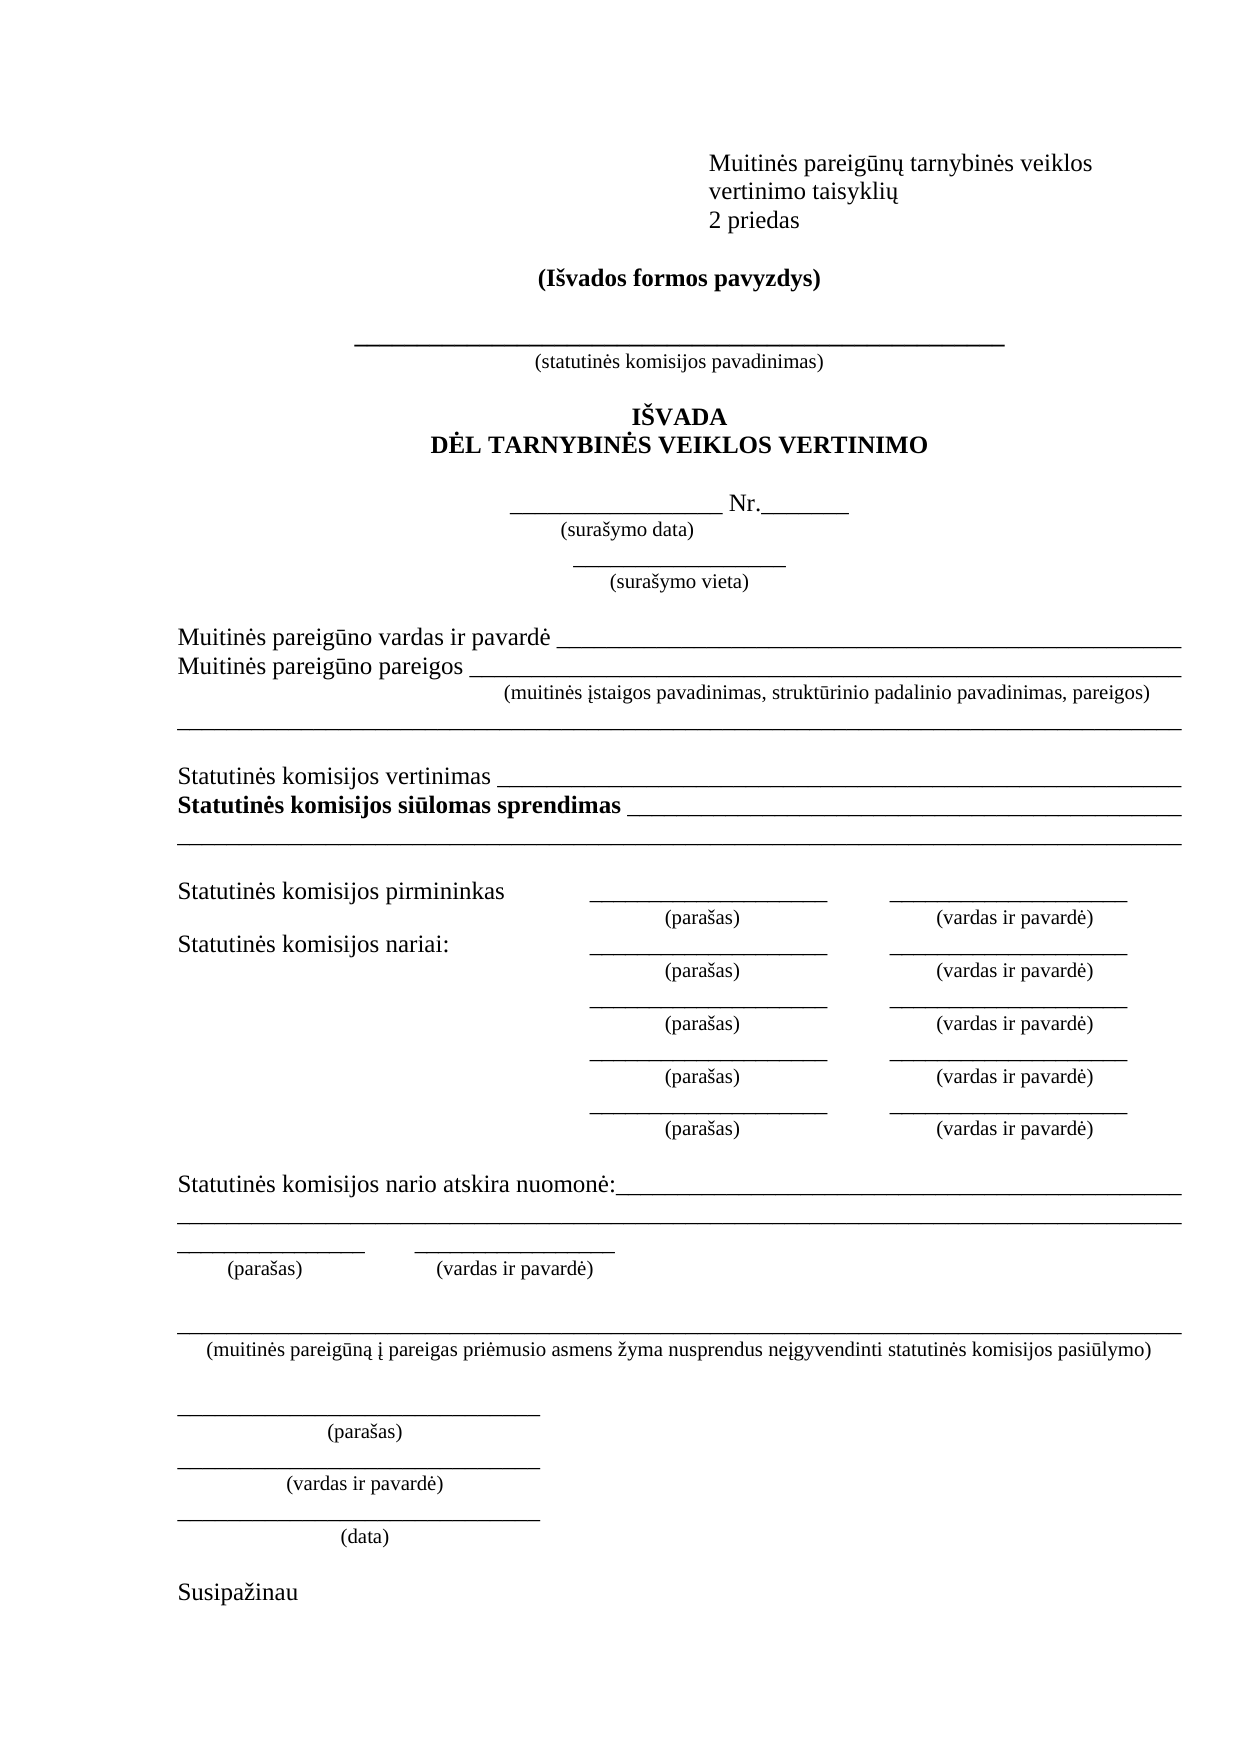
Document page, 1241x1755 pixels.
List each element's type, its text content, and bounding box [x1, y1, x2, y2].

text (data) [177, 1524, 1181, 1548]
text _____________________________ [177, 1495, 1181, 1524]
text (statutinės komisijos pavadinimas) [177, 349, 1181, 373]
text Statutinės komisijos pirmininkas [177, 876, 1181, 905]
text (Išvados formos pavyzdys) [177, 263, 1181, 291]
text (parašas) (vardas ir pavardė) [177, 905, 1181, 929]
text (muitinės įstaigos pavadinimas, struktūrinio padalinio pavadinimas, pareigos) [177, 680, 1181, 704]
text vertinimo taisyklių [177, 176, 1181, 205]
text (vardas ir pavardė) [177, 1471, 1181, 1495]
text (parašas) (vardas ir pavardė) [177, 1063, 1181, 1088]
text (parašas) (vardas ir pavardė) [177, 1011, 1181, 1035]
text Statutinės komisijos siūlomas sprendimas [177, 790, 1181, 819]
text Statutinės komisijos nario atskira nuomonė: [177, 1169, 1181, 1198]
text (parašas) [177, 1418, 1181, 1443]
text (surašymo vieta) [177, 569, 1181, 593]
text Statutinės komisijos vertinimas [177, 761, 1181, 790]
text Muitinės pareigūno pareigos [177, 651, 1181, 680]
text ____________________________________________________ [177, 320, 1181, 349]
text Statutinės komisijos nariai: [177, 929, 1181, 958]
text (muitinės pareigūną į pareigas priėmusio asmens žyma nusprendus neįgyvendinti statutinės komisijos pasiūlymo) [177, 1337, 1181, 1361]
text Muitinės pareigūno vardas ir pavardė [177, 622, 1181, 651]
text 2 priedas [177, 205, 1181, 234]
text _____________________________ [177, 1390, 1181, 1418]
text _________________ Nr._______ [177, 488, 1181, 517]
text (parašas) (vardas ir pavardė) [177, 1255, 1181, 1279]
text (parašas) (vardas ir pavardė) [177, 958, 1181, 982]
text IŠVADA [177, 402, 1181, 430]
text Susipažinau [177, 1577, 1181, 1606]
text Muitinės pareigūnų tarnybinės veiklos [177, 148, 1181, 176]
text _________________ [177, 541, 1181, 569]
text (parašas) (vardas ir pavardė) [177, 1116, 1181, 1140]
text DĖL TARNYBINĖS VEIKLOS VERTINIMO [177, 430, 1181, 459]
text (surašymo data) [177, 517, 1181, 541]
text _____________________________ [177, 1443, 1181, 1471]
